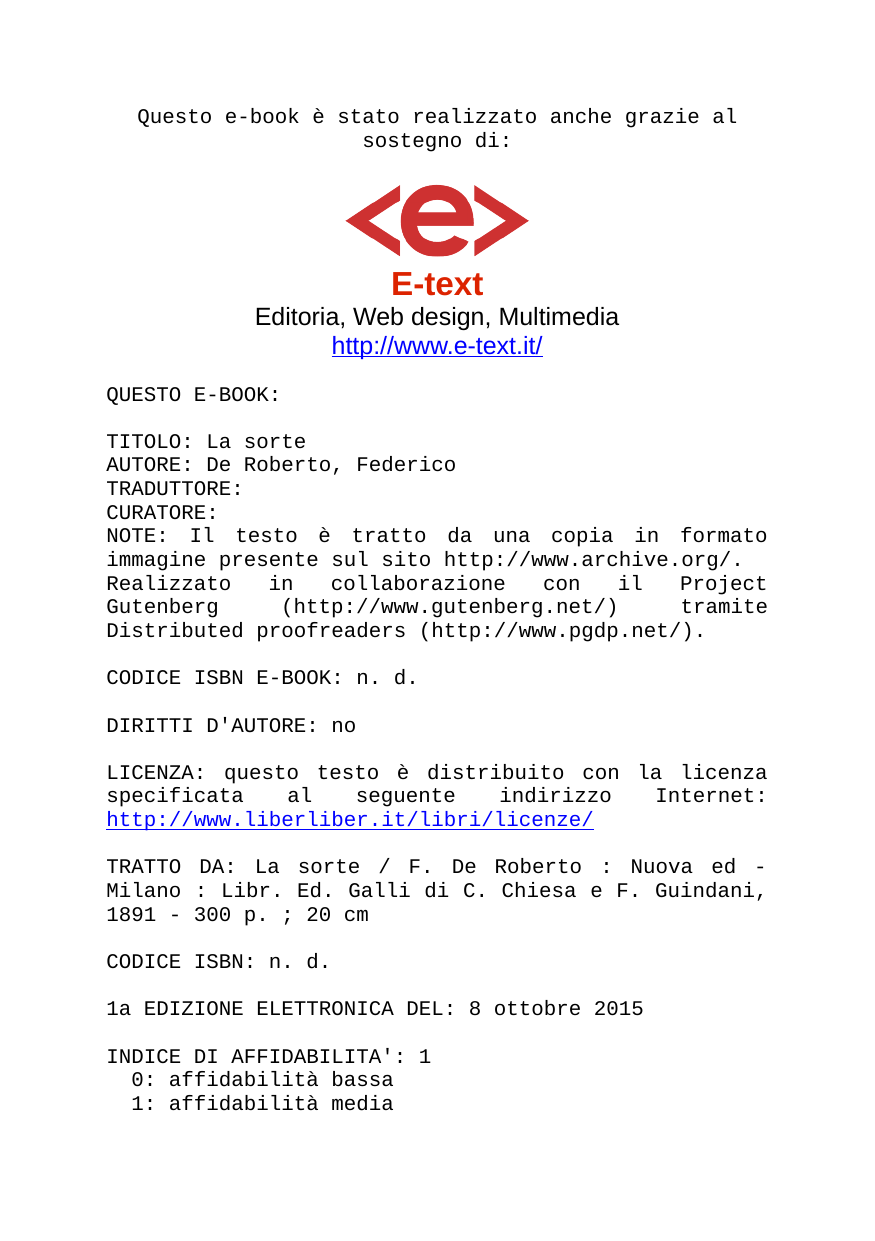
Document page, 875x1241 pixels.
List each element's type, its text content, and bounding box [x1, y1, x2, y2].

text Editoria, Web design, Multimedia [106, 302, 768, 331]
text LICENZA: questo testo è distribuito con la licenza specificata al seguente indirizzo Internet: http://www.liberliber.it/libri/licenze/ [106, 762, 768, 833]
text DIRITTI D'AUTORE: no [106, 714, 768, 738]
text TRADUTTORE: [106, 478, 768, 502]
text INDICE DI AFFIDABILITA': 1 [106, 1046, 768, 1069]
text 1a EDIZIONE ELETTRONICA DEL: 8 ottobre 2015 [106, 998, 768, 1022]
text CODICE ISBN E-BOOK: n. d. [106, 667, 768, 691]
picture [344, 184, 530, 257]
text NOTE: Il testo è tratto da una copia in formato immagine presente sul sito http://www.archive.org/. [106, 525, 768, 573]
text Realizzato in collaborazione con il Project Gutenberg (http://www.gutenberg.net/) tramite Distributed proofreaders (http://www.pgdp.net/). [106, 573, 768, 644]
text CODICE ISBN: n. d. [106, 951, 768, 975]
text TITOLO: La sorte [106, 431, 768, 454]
text CURATORE: [106, 502, 768, 525]
text AUTORE: De Roberto, Federico [106, 454, 768, 478]
text QUESTO E-BOOK: [106, 383, 768, 407]
text E-text [106, 264, 768, 302]
text 1: affidabilità media [106, 1093, 768, 1117]
text 0: affidabilità bassa [106, 1069, 768, 1093]
text Questo e-book è stato realizzato anche grazie al sostegno di: [106, 106, 768, 153]
text TRATTO DA: La sorte / F. De Roberto : Nuova ed - Milano : Libr. Ed. Galli di C. Chiesa e F. Guindani, 1891 - 300 p. ; 20 cm [106, 856, 768, 927]
text http://www.e-text.it/ [106, 331, 768, 360]
